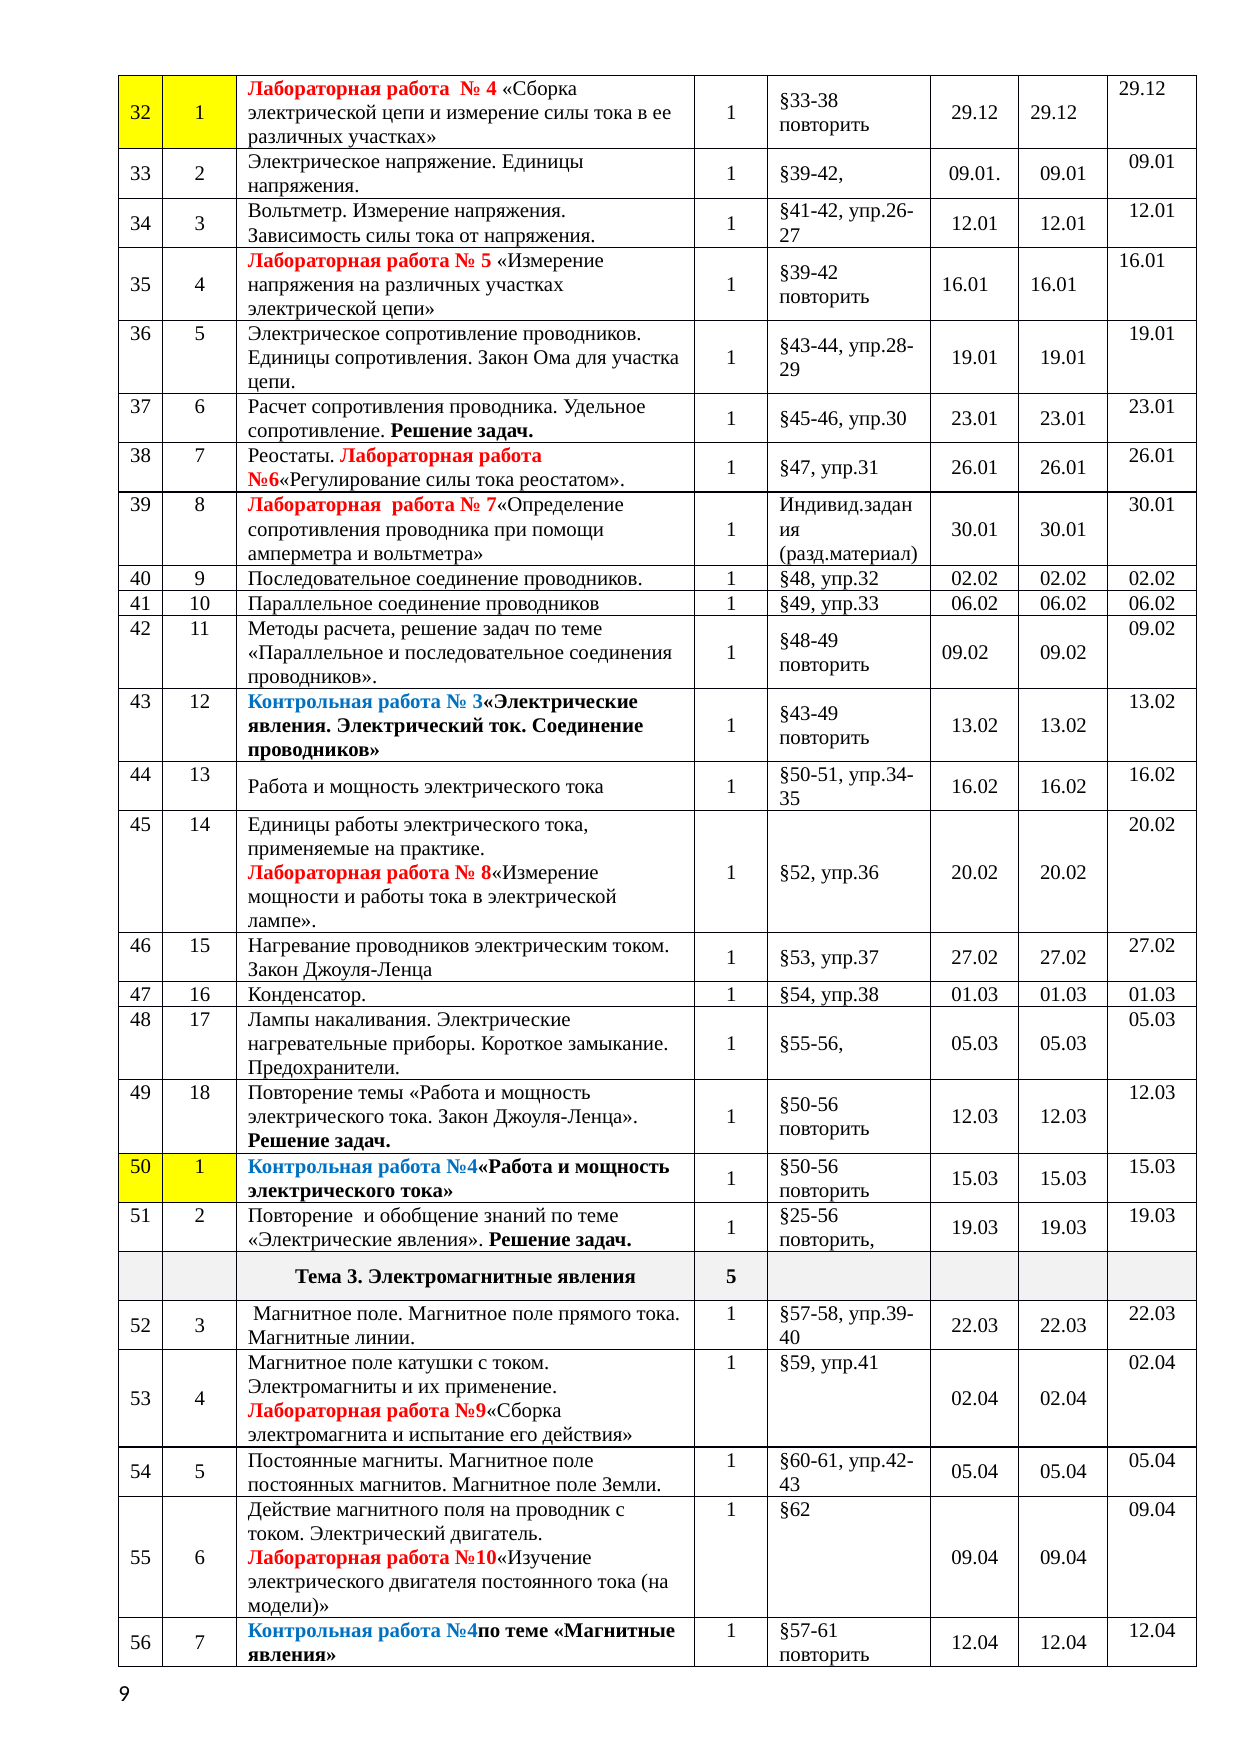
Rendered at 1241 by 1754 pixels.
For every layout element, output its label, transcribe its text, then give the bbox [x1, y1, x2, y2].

table_cell 12.01 [931, 199, 1018, 247]
table_cell 12.03 [931, 1080, 1018, 1152]
table_cell 01.03 [1019, 982, 1107, 1006]
table_cell 17 [163, 1007, 236, 1079]
table_cell §43-44, упр.28-29 [768, 321, 930, 393]
table_cell Лабораторная работа № 7«Определение сопротивления проводника при помощи амперметра и вольтметра» [237, 493, 694, 564]
table_cell 12.04 [931, 1618, 1018, 1666]
table_cell 16.01 [1108, 248, 1196, 320]
table_cell 15 [163, 933, 236, 981]
table_cell 51 [119, 1203, 162, 1251]
table_cell Электрическое напряжение. Единицы напряжения. [237, 149, 694, 197]
table_cell [931, 1252, 1018, 1300]
table_cell Реостаты. Лабораторная работа №6«Регулирование силы тока реостатом». [237, 443, 694, 491]
table_cell 27.02 [1108, 933, 1196, 981]
table_cell 02.02 [1108, 566, 1196, 590]
table_cell 05.03 [931, 1007, 1018, 1079]
table_cell 12.03 [1019, 1080, 1107, 1152]
table_cell 09.01. [931, 149, 1018, 197]
table_cell [119, 1252, 162, 1300]
table_cell §39-42, [768, 149, 930, 197]
table_cell 1 [695, 1154, 767, 1202]
table_cell Конденсатор. [237, 982, 694, 1006]
table_cell 02.04 [1108, 1350, 1196, 1446]
table_cell 19.03 [1019, 1203, 1107, 1251]
table_cell 23.01 [1108, 394, 1196, 442]
table_cell 5 [695, 1252, 767, 1300]
table_cell 06.02 [1019, 591, 1107, 615]
table_cell 1 [695, 443, 767, 491]
table_cell 02.04 [931, 1350, 1018, 1446]
table_cell 12 [163, 689, 236, 761]
table_cell §43-49 повторить [768, 689, 930, 761]
table_cell Повторение и обобщение знаний по теме «Электрические явления». Решение задач. [237, 1203, 694, 1251]
table_cell 14 [163, 811, 236, 932]
table_cell §59, упр.41 [768, 1350, 930, 1446]
table_cell 4 [163, 248, 236, 320]
table_cell 1 [163, 76, 236, 148]
table_cell §50-56 повторить [768, 1080, 930, 1152]
table_cell 45 [119, 811, 162, 932]
table_cell Работа и мощность электрического тока [237, 762, 694, 810]
table_cell §52, упр.36 [768, 811, 930, 932]
table_cell 02.02 [1019, 566, 1107, 590]
table_cell 19.03 [931, 1203, 1018, 1251]
table_cell 09.04 [1108, 1497, 1196, 1617]
table_cell 20.02 [931, 811, 1018, 932]
table_cell 52 [119, 1301, 162, 1349]
table_cell 30.01 [931, 493, 1018, 564]
table_cell 1 [695, 566, 767, 590]
table_cell 1 [695, 199, 767, 247]
table_cell 11 [163, 616, 236, 688]
table_cell 15.03 [1019, 1154, 1107, 1202]
table_cell Контрольная работа №4по теме «Магнитные явления» [237, 1618, 694, 1666]
table_cell §41-42, упр.26-27 [768, 199, 930, 247]
table_cell 15.03 [1108, 1154, 1196, 1202]
table_cell 1 [695, 933, 767, 981]
table_cell 09.04 [931, 1497, 1018, 1617]
table_cell 1 [695, 149, 767, 197]
table_cell 3 [163, 199, 236, 247]
table_cell §54, упр.38 [768, 982, 930, 1006]
table_cell 1 [695, 1007, 767, 1079]
table_cell 27.02 [1019, 933, 1107, 981]
table_cell 05.04 [1019, 1448, 1107, 1496]
table_cell §49, упр.33 [768, 591, 930, 615]
table_cell 05.03 [1108, 1007, 1196, 1079]
table_cell 44 [119, 762, 162, 810]
table_cell 05.03 [1019, 1007, 1107, 1079]
table_cell §57-61 повторить [768, 1618, 930, 1666]
table_cell 1 [695, 689, 767, 761]
table_cell 1 [695, 248, 767, 320]
table_cell 02.02 [931, 566, 1018, 590]
table_cell §33-38 повторить [768, 76, 930, 148]
table_cell 12.04 [1108, 1618, 1196, 1666]
table_cell §47, упр.31 [768, 443, 930, 491]
table_cell 33 [119, 149, 162, 197]
table_cell 13.02 [1108, 689, 1196, 761]
table_cell 7 [163, 443, 236, 491]
table_cell 50 [119, 1154, 162, 1202]
table_cell §25-56 повторить, [768, 1203, 930, 1251]
table_cell §48, упр.32 [768, 566, 930, 590]
table_cell 05.04 [931, 1448, 1018, 1496]
table_cell 13 [163, 762, 236, 810]
table_cell §45-46, упр.30 [768, 394, 930, 442]
table_cell Постоянные магниты. Магнитное поле постоянных магнитов. Магнитное поле Земли. [237, 1448, 694, 1496]
table_cell [1019, 1252, 1107, 1300]
table_cell 26.01 [1019, 443, 1107, 491]
table_cell 1 [695, 1301, 767, 1349]
table_cell Действие магнитного поля на проводник с током. Электрический двигатель. Лабораторная работа №10«Изучение электрического двигателя постоянного тока (на модели)» [237, 1497, 694, 1617]
table_cell 53 [119, 1350, 162, 1446]
table_cell 6 [163, 1497, 236, 1617]
table_cell Последовательное соединение проводников. [237, 566, 694, 590]
table_cell §55-56, [768, 1007, 930, 1079]
table_cell 29.12 [1019, 76, 1107, 148]
table_cell 2 [163, 149, 236, 197]
table_cell 1 [695, 616, 767, 688]
table_cell §53, упр.37 [768, 933, 930, 981]
table_cell 12.01 [1019, 199, 1107, 247]
table_cell 30.01 [1108, 493, 1196, 564]
table_cell 38 [119, 443, 162, 491]
table_cell 37 [119, 394, 162, 442]
table_cell §50-56 повторить [768, 1154, 930, 1202]
table_cell 09.02 [1019, 616, 1107, 688]
table_cell 09.02 [1108, 616, 1196, 688]
table_cell 22.03 [1108, 1301, 1196, 1349]
table_cell 1 [695, 1448, 767, 1496]
table_cell 19.03 [1108, 1203, 1196, 1251]
table_cell Методы расчета, решение задач по теме «Параллельное и последовательное соединения проводников». [237, 616, 694, 688]
table_cell 1 [695, 1497, 767, 1617]
table_cell 01.03 [1108, 982, 1196, 1006]
table_cell 9 [163, 566, 236, 590]
table_cell 02.04 [1019, 1350, 1107, 1446]
table_cell 3 [163, 1301, 236, 1349]
table_cell Нагревание проводников электрическим током. Закон Джоуля-Ленца [237, 933, 694, 981]
table_cell 34 [119, 199, 162, 247]
table_cell 12.01 [1108, 199, 1196, 247]
table_cell 35 [119, 248, 162, 320]
table_cell 06.02 [931, 591, 1018, 615]
table_cell Единицы работы электрического тока, применяемые на практике. Лабораторная работа № 8«Измерение мощности и работы тока в электрической лампе». [237, 811, 694, 932]
table_cell 1 [695, 394, 767, 442]
table_cell Лабораторная работа № 4 «Сборка электрической цепи и измерение силы тока в ее различных участках» [237, 76, 694, 148]
table_cell Лампы накаливания. Электрические нагревательные приборы. Короткое замыкание. Предохранители. [237, 1007, 694, 1079]
table_cell 22.03 [1019, 1301, 1107, 1349]
table_cell 29.12 [1108, 76, 1196, 148]
table_cell 09.02 [931, 616, 1018, 688]
table_cell Тема 3. Электромагнитные явления [237, 1252, 694, 1300]
table_cell 54 [119, 1448, 162, 1496]
table_cell 12.04 [1019, 1618, 1107, 1666]
table_cell 36 [119, 321, 162, 393]
table_cell Магнитное поле катушки с током. Электромагниты и их применение. Лабораторная работа №9«Сборка электромагнита и испытание его действия» [237, 1350, 694, 1446]
table_cell 06.02 [1108, 591, 1196, 615]
table_cell 22.03 [931, 1301, 1018, 1349]
table_cell 19.01 [1108, 321, 1196, 393]
table_cell 30.01 [1019, 493, 1107, 564]
table_cell 43 [119, 689, 162, 761]
table_cell 49 [119, 1080, 162, 1152]
table_cell 55 [119, 1497, 162, 1617]
table_cell 8 [163, 493, 236, 564]
table_cell §50-51, упр.34-35 [768, 762, 930, 810]
table_cell 1 [695, 1080, 767, 1152]
table_cell 20.02 [1019, 811, 1107, 932]
table_cell 47 [119, 982, 162, 1006]
table_cell Лабораторная работа № 5 «Измерение напряжения на различных участках электрической цепи» [237, 248, 694, 320]
table_cell 09.01 [1019, 149, 1107, 197]
table_cell 16.01 [1019, 248, 1107, 320]
table_cell 1 [695, 762, 767, 810]
table_cell 16.02 [1019, 762, 1107, 810]
table_cell Индивид.задания (разд.материал) [768, 493, 930, 564]
table_cell 41 [119, 591, 162, 615]
table_cell [163, 1252, 236, 1300]
table_cell 1 [695, 76, 767, 148]
table_cell 4 [163, 1350, 236, 1446]
table_cell 27.02 [931, 933, 1018, 981]
table_cell §57-58, упр.39-40 [768, 1301, 930, 1349]
table_cell 1 [163, 1154, 236, 1202]
table_cell 23.01 [1019, 394, 1107, 442]
table_cell 23.01 [931, 394, 1018, 442]
table_cell 10 [163, 591, 236, 615]
table_cell §48-49 повторить [768, 616, 930, 688]
table_cell 48 [119, 1007, 162, 1079]
table_cell Повторение темы «Работа и мощность электрического тока. Закон Джоуля-Ленца». Решение задач. [237, 1080, 694, 1152]
table_cell 6 [163, 394, 236, 442]
table_cell 20.02 [1108, 811, 1196, 932]
table_cell 1 [695, 1203, 767, 1251]
table_cell §39-42 повторить [768, 248, 930, 320]
table_cell 40 [119, 566, 162, 590]
table_cell 32 [119, 76, 162, 148]
table_cell 1 [695, 321, 767, 393]
table_cell [1108, 1252, 1196, 1300]
table_cell Электрическое сопротивление проводников. Единицы сопротивления. Закон Ома для участка цепи. [237, 321, 694, 393]
table_cell [768, 1252, 930, 1300]
table_cell 05.04 [1108, 1448, 1196, 1496]
table_cell 56 [119, 1618, 162, 1666]
table_cell 26.01 [931, 443, 1018, 491]
table_cell 16.01 [931, 248, 1018, 320]
table_cell 16.02 [1108, 762, 1196, 810]
table_cell 18 [163, 1080, 236, 1152]
table_cell Параллельное соединение проводников [237, 591, 694, 615]
table_cell 1 [695, 1350, 767, 1446]
table_cell 46 [119, 933, 162, 981]
table_cell Магнитное поле. Магнитное поле прямого тока. Магнитные линии. [237, 1301, 694, 1349]
table_cell 1 [695, 493, 767, 564]
table_cell 13.02 [1019, 689, 1107, 761]
table_cell 29.12 [931, 76, 1018, 148]
table_cell 09.01 [1108, 149, 1196, 197]
table_cell §60-61, упр.42-43 [768, 1448, 930, 1496]
table_cell 16 [163, 982, 236, 1006]
table_cell 1 [695, 811, 767, 932]
table_cell 09.04 [1019, 1497, 1107, 1617]
table_cell 19.01 [1019, 321, 1107, 393]
table_cell 5 [163, 1448, 236, 1496]
table_cell Контрольная работа № 3«Электрические явления. Электрический ток. Соединение проводников» [237, 689, 694, 761]
table_cell 39 [119, 493, 162, 564]
table_cell 16.02 [931, 762, 1018, 810]
table_cell Контрольная работа №4«Работа и мощность электрического тока» [237, 1154, 694, 1202]
table_cell 13.02 [931, 689, 1018, 761]
table_cell 1 [695, 1618, 767, 1666]
table_cell 5 [163, 321, 236, 393]
table_cell 1 [695, 591, 767, 615]
table_cell §62 [768, 1497, 930, 1617]
table_cell 26.01 [1108, 443, 1196, 491]
table_cell 15.03 [931, 1154, 1018, 1202]
table_cell 12.03 [1108, 1080, 1196, 1152]
table_cell 01.03 [931, 982, 1018, 1006]
table_cell 19.01 [931, 321, 1018, 393]
table_cell 1 [695, 982, 767, 1006]
table_cell 42 [119, 616, 162, 688]
table_cell Расчет сопротивления проводника. Удельное сопротивление. Решение задач. [237, 394, 694, 442]
table_cell 2 [163, 1203, 236, 1251]
table_cell 7 [163, 1618, 236, 1666]
table_cell Вольтметр. Измерение напряжения. Зависимость силы тока от напряжения. [237, 199, 694, 247]
